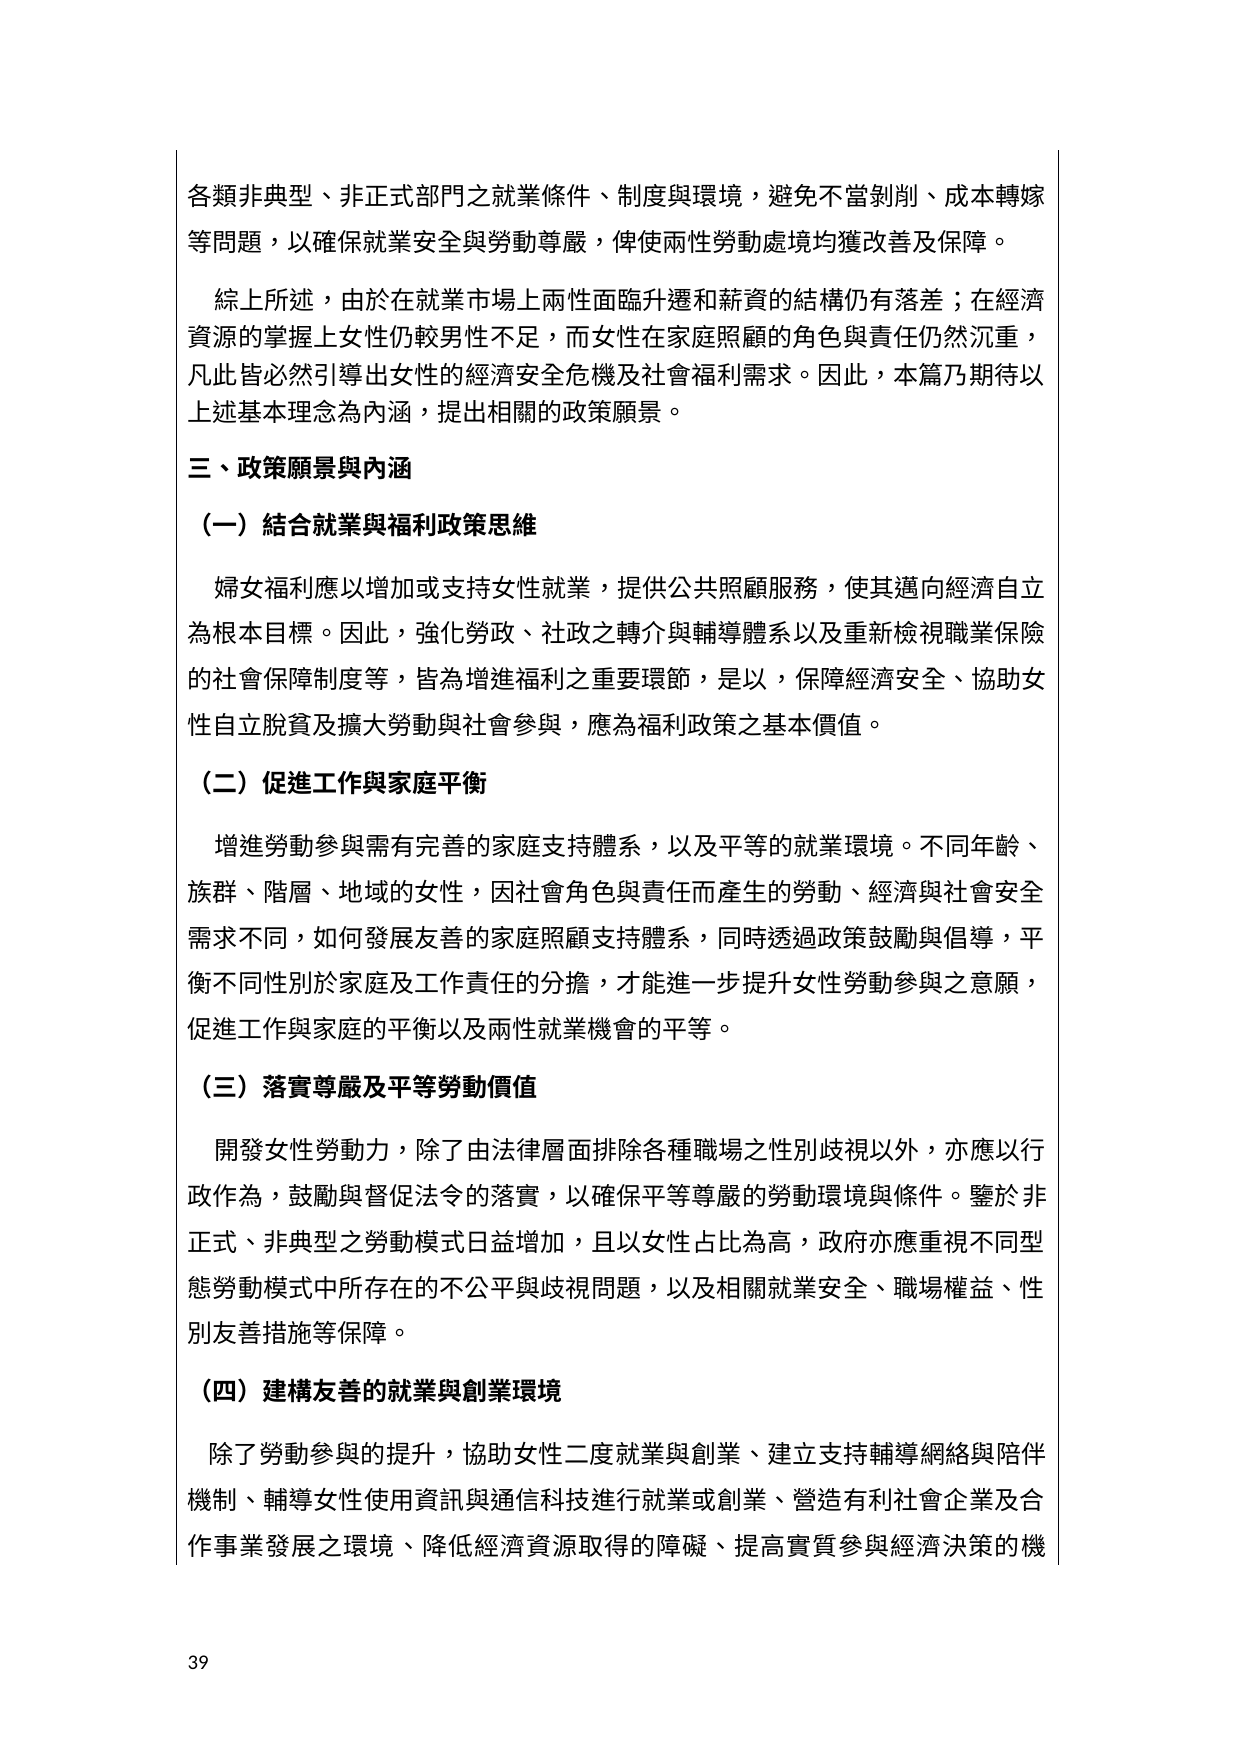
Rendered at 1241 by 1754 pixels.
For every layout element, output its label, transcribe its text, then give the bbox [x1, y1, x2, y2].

table_cell 除了勞動參與的提升，協助女性二度就業與創業、建立支持輔導網絡與陪伴機制、輔導女性使用資訊與通信科技進行就業或創業、營造有利社會企業及合作事業發展之環境、降低經濟資源取得的障礙、提高實質參與經濟決策的機 [177, 1408, 1058, 1564]
table_cell 婦女福利應以增加或支持女性就業，提供公共照顧服務，使其邁向經濟自立為根本目標。因此，強化勞政、社政之轉介與輔導體系以及重新檢視職業保險的社會保障制度等，皆為增進福利之重要環節，是以，保障經濟安全、協助女性自立脫貧及擴大勞動與社會參與，應為福利政策之基本價值。 [177, 542, 1058, 744]
table_cell （二）促進工作與家庭平衡 [177, 744, 1058, 800]
table_cell 開發女性勞動力，除了由法律層面排除各種職場之性別歧視以外，亦應以行政作為，鼓勵與督促法令的落實，以確保平等尊嚴的勞動環境與條件。鑒於非正式、非典型之勞動模式日益增加，且以女性占比為高，政府亦應重視不同型態勞動模式中所存在的不公平與歧視問題，以及相關就業安全、職場權益、性別友善措施等保障。 [177, 1104, 1058, 1352]
table_cell （四）建構友善的就業與創業環境 [177, 1352, 1058, 1408]
table_cell 增進勞動參與需有完善的家庭支持體系，以及平等的就業環境。不同年齡、族群、階層、地域的女性，因社會角色與責任而產生的勞動、經濟與社會安全需求不同，如何發展友善的家庭照顧支持體系，同時透過政策鼓勵與倡導，平衡不同性別於家庭及工作責任的分擔，才能進一步提升女性勞動參與之意願，促進工作與家庭的平衡以及兩性就業機會的平等。 [177, 800, 1058, 1048]
table_cell 各類非典型、非正式部門之就業條件、制度與環境，避免不當剝削、成本轉嫁等問題，以確保就業安全與勞動尊嚴，俾使兩性勞動處境均獲改善及保障。 綜上所述，由於在就業市場上兩性面臨升遷和薪資的結構仍有落差；在經濟資源的掌握上女性仍較男性不足，而女性在家庭照顧的角色與責任仍然沉重，凡此皆必然引導出女性的經濟安全危機及社會福利需求。因此，本篇乃期待以上述基本理念為內涵，提出相關的政策願景。 三、政策願景與內涵 [177, 150, 1058, 485]
table_cell （三）落實尊嚴及平等勞動價值 [177, 1048, 1058, 1104]
table_cell （一）結合就業與福利政策思維 [177, 485, 1058, 542]
